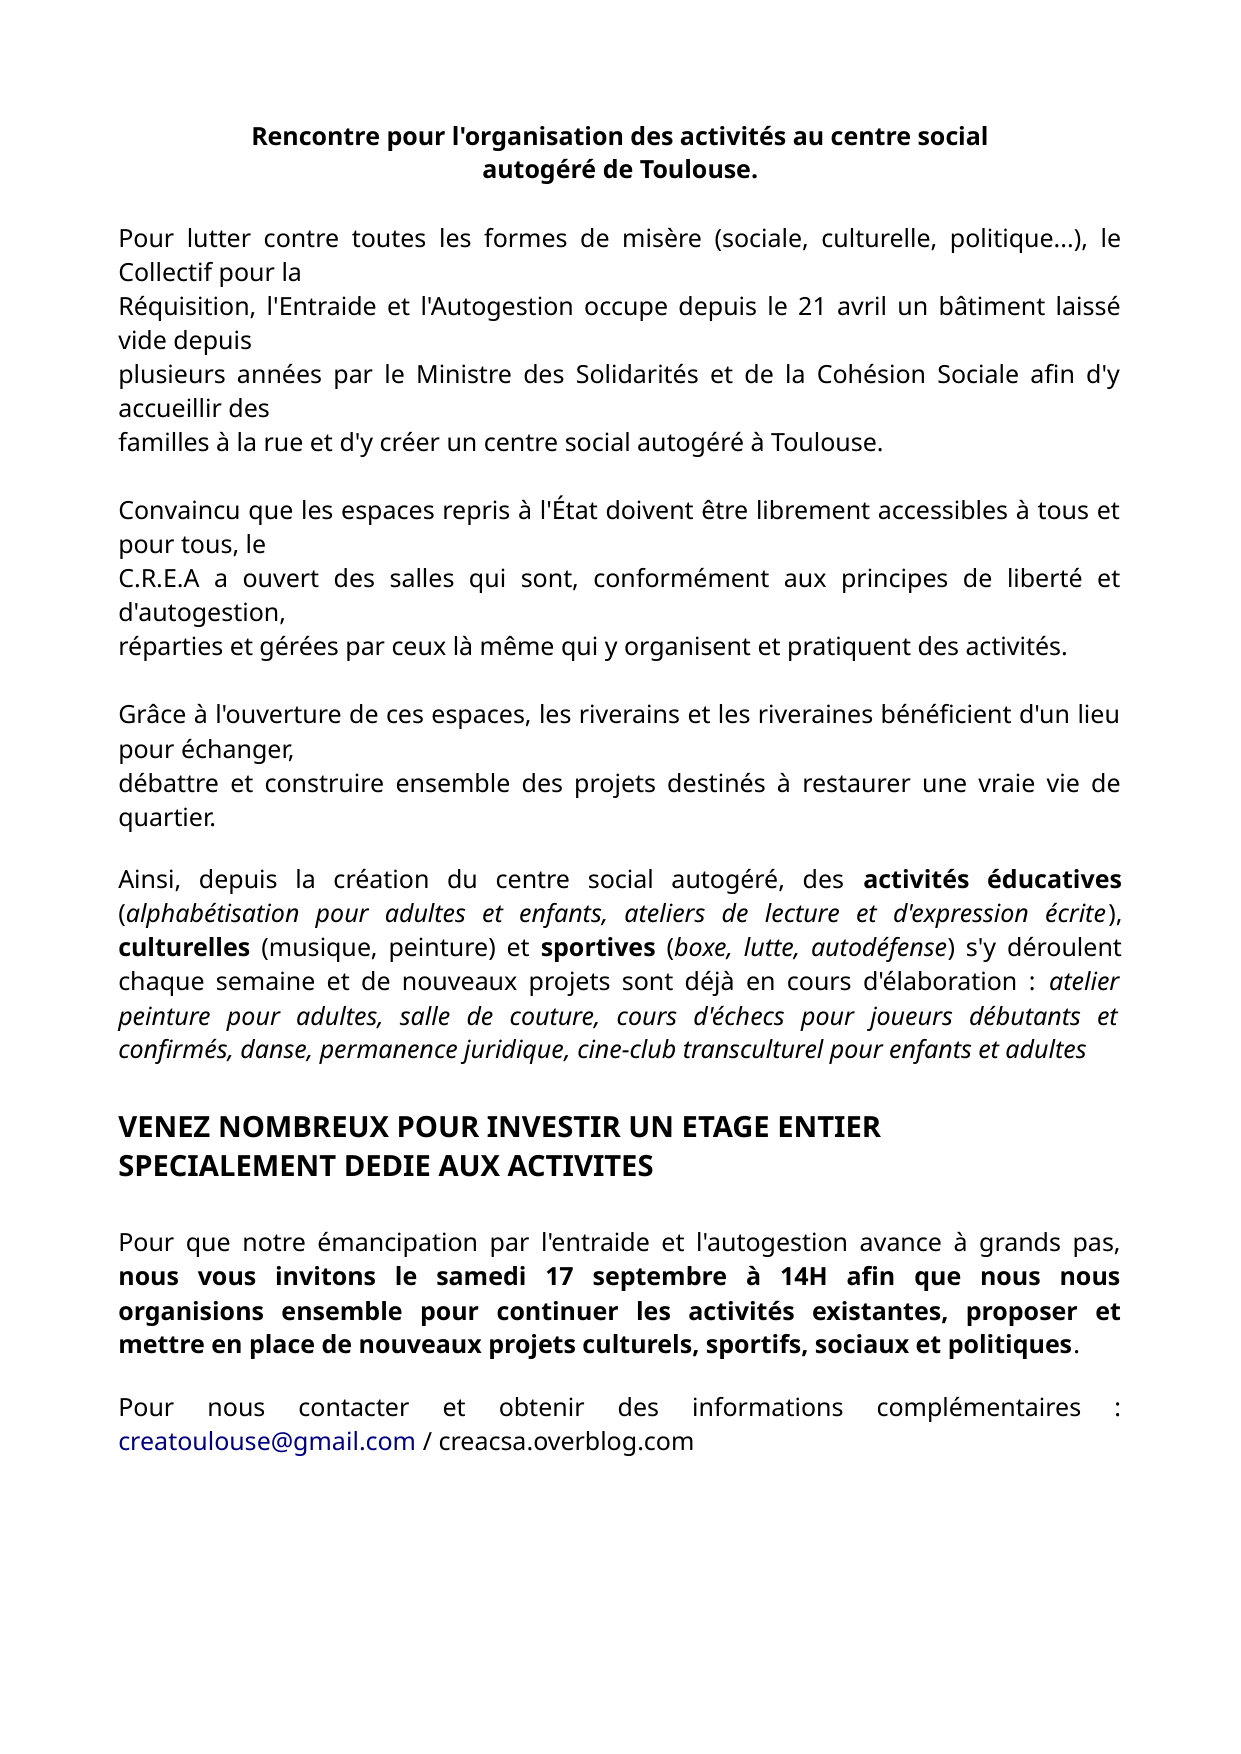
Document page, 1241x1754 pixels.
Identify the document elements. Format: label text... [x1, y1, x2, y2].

text autogéré de Toulouse. [118, 152, 1122, 186]
text familles à la rue et d'y créer un centre social autogéré à Toulouse. [118, 425, 1122, 459]
text Grâce à l'ouverture de ces espaces, les riverains et les riveraines bénéficient d'un lieu pour échanger, [118, 697, 1122, 765]
text débattre et construire ensemble des projets destinés à restaurer une vraie vie de quartier. [118, 765, 1122, 833]
text réparties et gérées par ceux là même qui y organisent et pratiquent des activités. [118, 629, 1122, 663]
text Rencontre pour l'organisation des activités au centre social [118, 118, 1122, 152]
text Pour que notre émancipation par l'entraide et l'autogestion avance à grands pas, nous vous invitons le samedi 17 septembre à 14H afin que nous nous organisions ensemble pour continuer les activités existantes, proposer et mettre en place de nouveaux projets culturels, sportifs, sociaux et politiques. [118, 1225, 1122, 1361]
text SPECIALEMENT DEDIE AUX ACTIVITES [118, 1146, 1122, 1185]
text Pour nous contacter et obtenir des informations complémentaires : creatoulouse@gmail.com / creacsa.overblog.com [118, 1390, 1122, 1458]
text Ainsi, depuis la création du centre social autogéré, des activités éducatives (alphabétisation pour adultes et enfants, ateliers de lecture et d'expression écrite), culturelles (musique, peinture) et sportives (boxe, lutte, autodéfense) s'y déroulent chaque semaine et de nouveaux projets sont déjà en cours d'élaboration : atelier peinture pour adultes, salle de couture, cours d'échecs pour joueurs débutants et confirmés, danse, permanence juridique, cine-club transculturel pour enfants et adultes [118, 862, 1122, 1066]
text plusieurs années par le Ministre des Solidarités et de la Cohésion Sociale afin d'y accueillir des [118, 357, 1122, 425]
text Réquisition, l'Entraide et l'Autogestion occupe depuis le 21 avril un bâtiment laissé vide depuis [118, 288, 1122, 357]
text C.R.E.A a ouvert des salles qui sont, conformément aux principes de liberté et d'autogestion, [118, 561, 1122, 629]
text VENEZ NOMBREUX POUR INVESTIR UN ETAGE ENTIER [118, 1106, 1122, 1146]
text Convaincu que les espaces repris à l'État doivent être librement accessibles à tous et pour tous, le [118, 493, 1122, 561]
text Pour lutter contre toutes les formes de misère (sociale, culturelle, politique...), le Collectif pour la [118, 220, 1122, 288]
